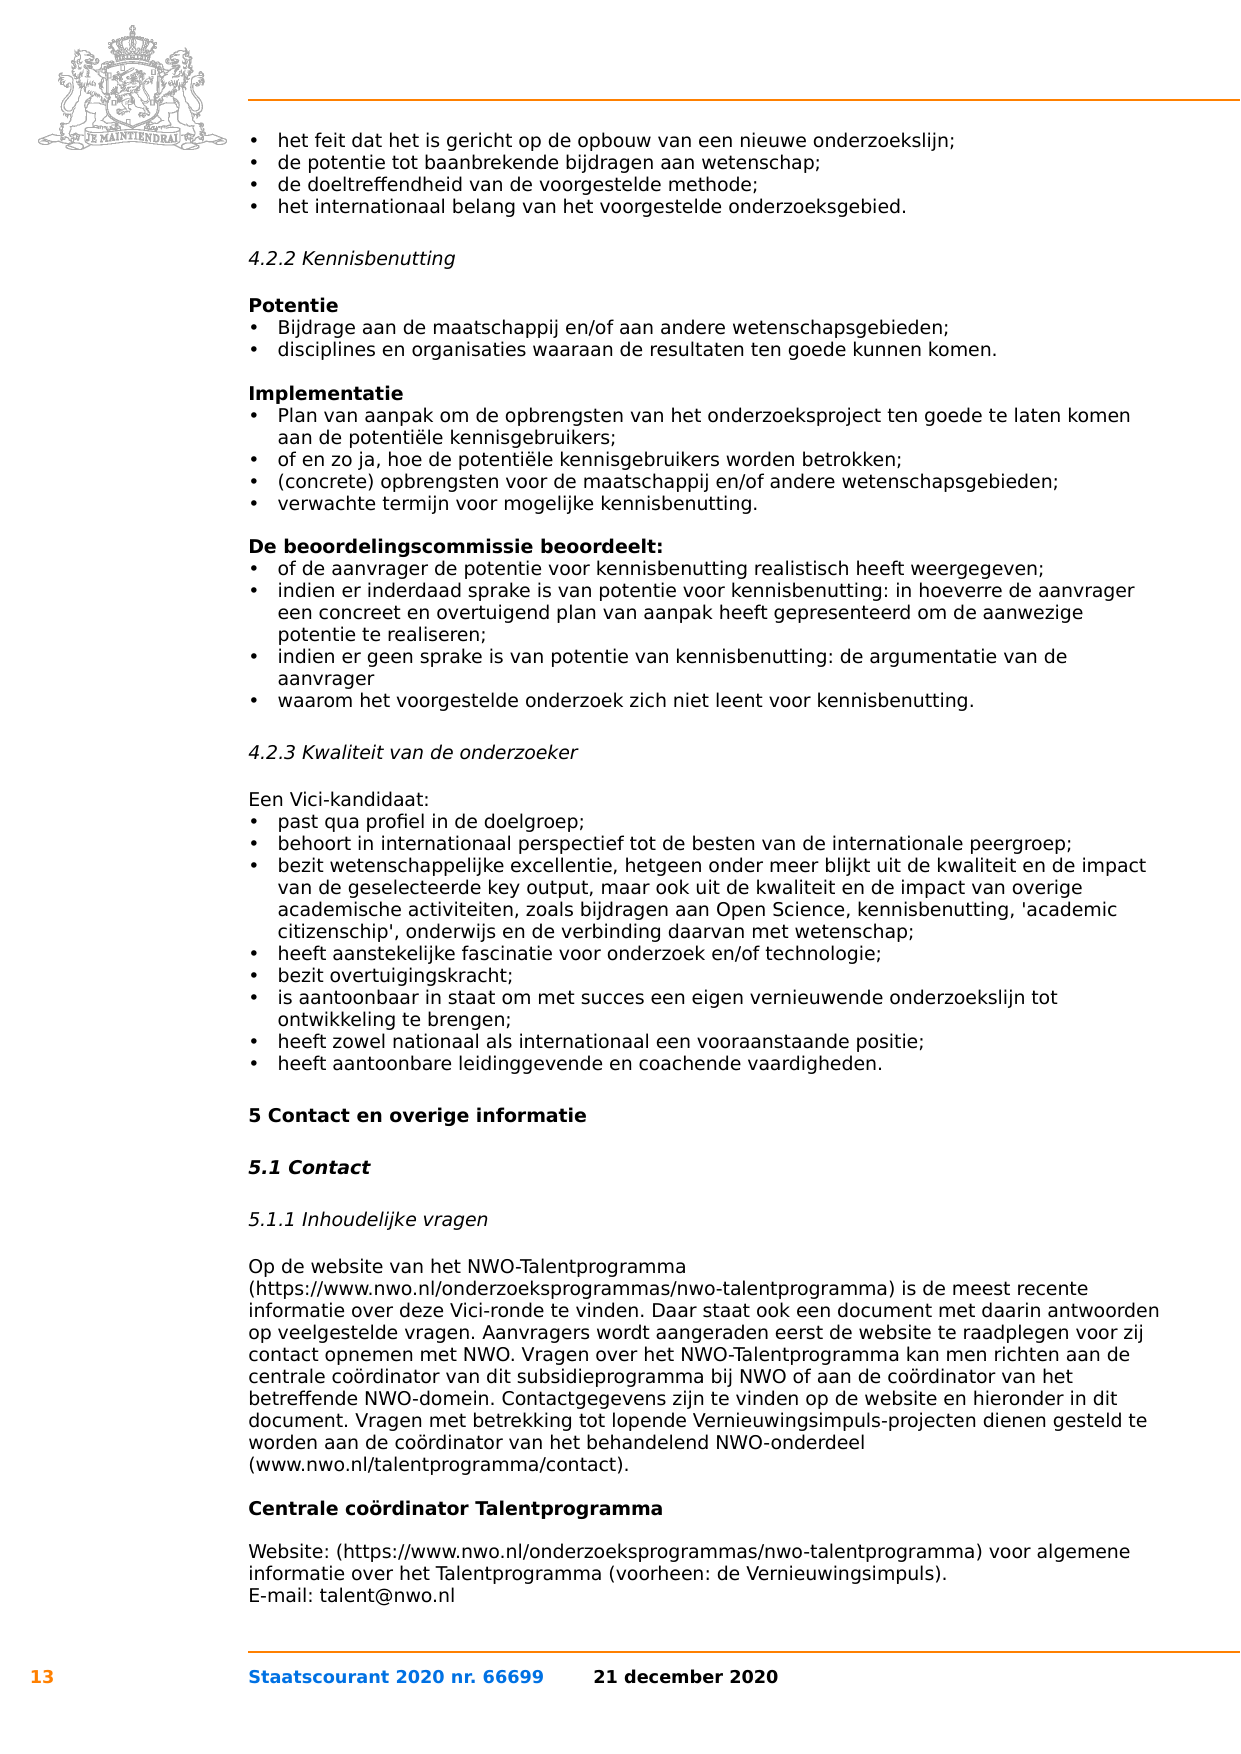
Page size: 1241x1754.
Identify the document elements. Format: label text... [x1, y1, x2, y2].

subtitle 5.1.1 Inhoudelijke vragen [248, 1209, 1163, 1231]
text • het feit dat het is gericht op de opbouw van een nieuwe onderzoekslijn; [248, 130, 1163, 152]
subtitle Centrale coördinator Talentprogramma [248, 1497, 1163, 1519]
picture [38, 25, 227, 150]
text • de doeltreffendheid van de voorgestelde methode; [248, 174, 1163, 196]
text • heeft aanstekelijke fascinatie voor onderzoek en/of technologie; [248, 943, 1163, 965]
text • waarom het voorgestelde onderzoek zich niet leent voor kennisbenutting. [248, 690, 1163, 712]
text • Bijdrage aan de maatschappij en/of aan andere wetenschapsgebieden; [248, 317, 1163, 339]
text • of de aanvrager de potentie voor kennisbenutting realistisch heeft weergegeven; [248, 558, 1163, 580]
text Een Vici-kandidaat: [248, 789, 1163, 811]
text • indien er inderdaad sprake is van potentie voor kennisbenutting: in hoeverre de aanvrager een concreet en overtuigend plan van aanpak heeft gepresenteerd om de aanwezige potentie te realiseren; [248, 580, 1163, 646]
text • indien er geen sprake is van potentie van kennisbenutting: de argumentatie van de aanvrager [248, 646, 1163, 690]
text Website: (https://www.nwo.nl/onderzoeksprogrammas/nwo-talentprogramma) voor algemene informatie over het Talentprogramma (voorheen: de Vernieuwingsimpuls). [248, 1541, 1163, 1585]
text E-mail: talent@nwo.nl [248, 1585, 1163, 1607]
text • Plan van aanpak om de opbrengsten van het onderzoeksproject ten goede te laten komen aan de potentiële kennisgebruikers; [248, 404, 1163, 448]
text • behoort in internationaal perspectief tot de besten van de internationale peergroep; [248, 833, 1163, 855]
text • (concrete) opbrengsten voor de maatschappij en/of andere wetenschapsgebieden; [248, 471, 1163, 492]
text Op de website van het NWO-Talentprogramma (https://www.nwo.nl/onderzoeksprogrammas/nwo-talentprogramma) is de meest recente informatie over deze Vici-ronde te vinden. Daar staat ook een document met daarin antwoorden op veelgestelde vragen. Aanvragers wordt aangeraden eerst de website te raadplegen voor zij contact opnemen met NWO. Vragen over het NWO-Talentprogramma kan men richten aan de centrale coördinator van dit subsidieprogramma bij NWO of aan de coördinator van het betreffende NWO-domein. Contactgegevens zijn te vinden op de website en hieronder in dit document. Vragen met betrekking tot lopende Vernieuwingsimpuls-projecten dienen gesteld te worden aan de coördinator van het behandelend NWO-onderdeel (www.nwo.nl/talentprogramma/contact). [248, 1256, 1163, 1476]
text • de potentie tot baanbrekende bijdragen aan wetenschap; [248, 152, 1163, 174]
text • bezit wetenschappelijke excellentie, hetgeen onder meer blijkt uit de kwaliteit en de impact van de geselecteerde key output, maar ook uit de kwaliteit en de impact van overige academische activiteiten, zoals bijdragen aan Open Science, kennisbenutting, 'academic citizenschip', onderwijs en de verbinding daarvan met wetenschap; [248, 855, 1163, 943]
text • het internationaal belang van het voorgestelde onderzoeksgebied. [248, 196, 1163, 218]
text • disciplines en organisaties waaraan de resultaten ten goede kunnen komen. [248, 339, 1163, 361]
text • of en zo ja, hoe de potentiële kennisgebruikers worden betrokken; [248, 448, 1163, 471]
text • is aantoonbaar in staat om met succes een eigen vernieuwende onderzoekslijn tot ontwikkeling te brengen; [248, 987, 1163, 1031]
subtitle 5.1 Contact [248, 1157, 1163, 1179]
subtitle 5 Contact en overige informatie [248, 1105, 1163, 1127]
text • verwachte termijn voor mogelijke kennisbenutting. [248, 492, 1163, 514]
text Potentie [248, 295, 1163, 317]
text • heeft zowel nationaal als internationaal een vooraanstaande positie; [248, 1031, 1163, 1053]
text De beoordelingscommissie beoordeelt: [248, 536, 1163, 558]
text • bezit overtuigingskracht; [248, 965, 1163, 987]
subtitle 4.2.2 Kennisbenutting [248, 248, 1163, 270]
subtitle 4.2.3 Kwaliteit van de onderzoeker [248, 742, 1163, 764]
text Implementatie [248, 383, 1163, 404]
text • past qua profiel in de doelgroep; [248, 811, 1163, 833]
text • heeft aantoonbare leidinggevende en coachende vaardigheden. [248, 1053, 1163, 1075]
